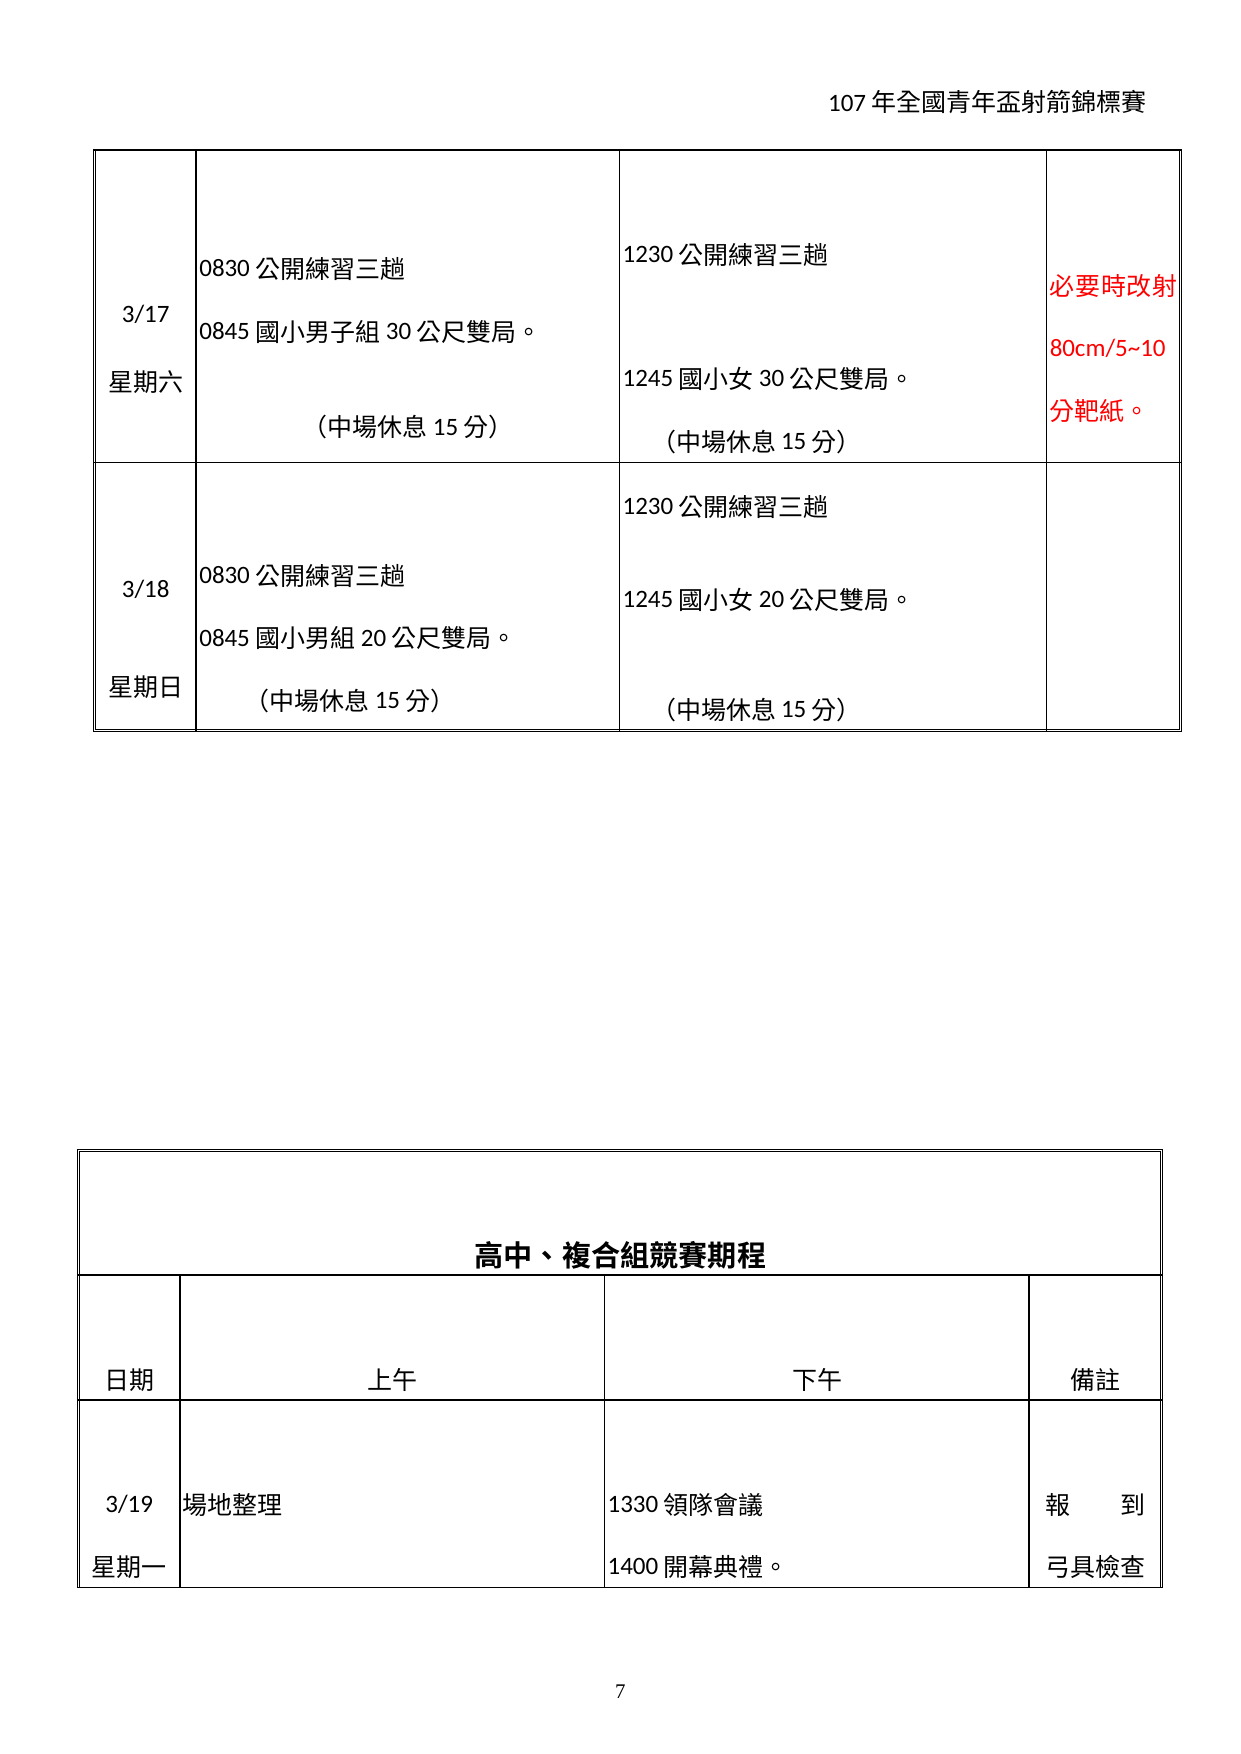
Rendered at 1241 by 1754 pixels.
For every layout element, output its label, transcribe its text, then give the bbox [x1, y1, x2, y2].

table_cell 3/19 星期一 [80, 1401, 179, 1587]
table_cell 0830 公開練習三趟 0845 國小男子組30公尺雙局。 （中場休息15分） [197, 151, 619, 462]
table_header 高中、複合組競賽期程 [80, 1152, 1160, 1274]
table_cell 備註 [1030, 1276, 1160, 1399]
table_cell 1230 公開練習三趟 1245 國小女20公尺雙局。 （中場休息15分） [620, 463, 1046, 729]
table_cell 1230 公開練習三趟 1245 國小女30公尺雙局。 （中場休息15分） [620, 151, 1046, 462]
table_cell 下午 [605, 1276, 1028, 1399]
table_cell 必要時改射80cm/5~10分靶紙。 [1047, 151, 1179, 462]
table_cell 3/17 星期六 [96, 151, 195, 462]
table_cell 3/18 星期日 [96, 463, 195, 729]
table_cell 上午 [181, 1276, 604, 1399]
table_cell [1047, 463, 1179, 729]
table_cell 0830公開練習三趟 0845 國小男組20公尺雙局。 （中場休息15分） [197, 463, 619, 729]
table_cell 1330 領隊會議 1400 開幕典禮。 [605, 1401, 1028, 1587]
table_cell 報 到 弓具檢查 [1030, 1401, 1160, 1587]
table_cell 日期 [80, 1276, 179, 1399]
table_cell 場地整理 [181, 1401, 604, 1587]
